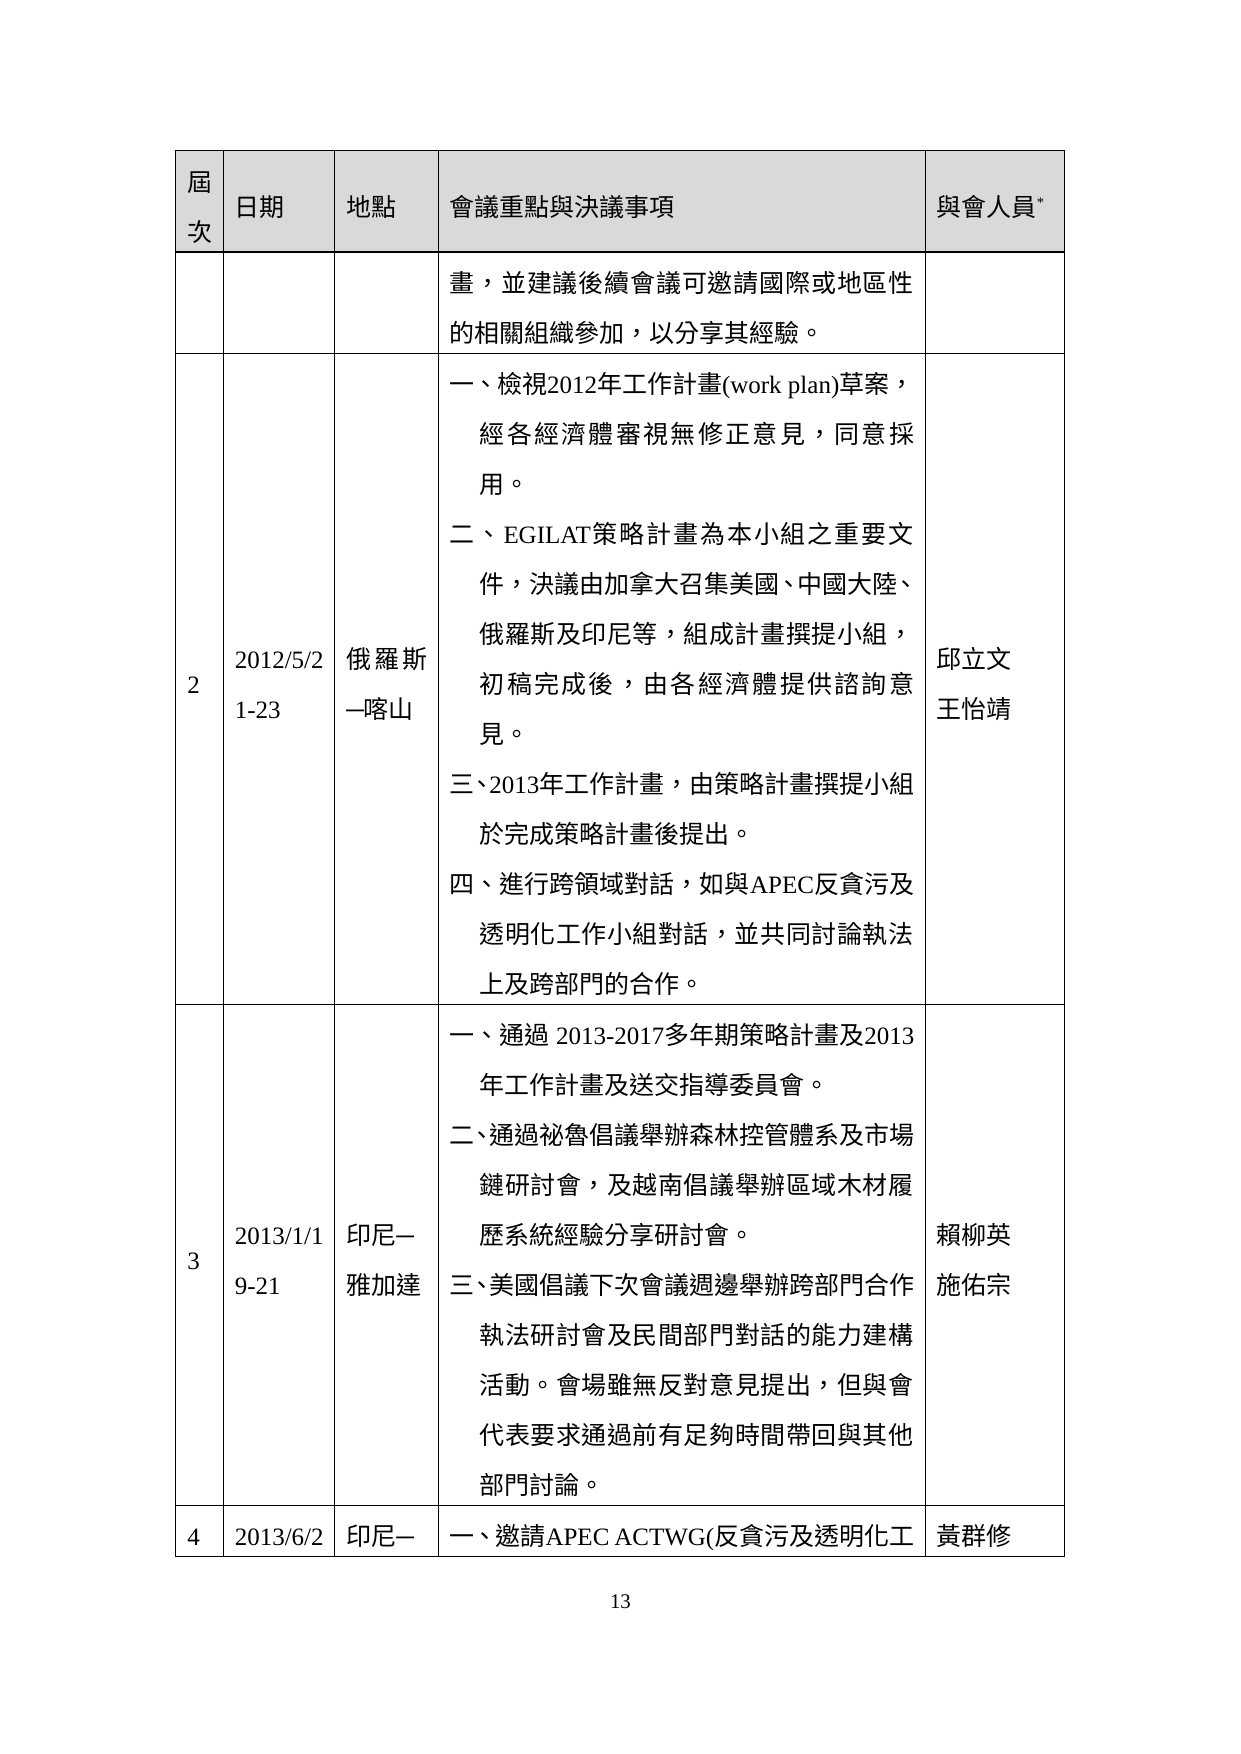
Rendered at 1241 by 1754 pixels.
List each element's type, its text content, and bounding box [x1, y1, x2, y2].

table_header 與會人員* [926, 151, 1064, 251]
table_cell 一、檢視2012年工作計畫(work plan)草案，經各經濟體審視無修正意見，同意採用。 二、EGILAT策略計畫為本小組之重要文件，決議由加拿大召集美國、中國大陸、俄羅斯及印尼等，組成計畫撰提小組，初稿完成後，由各經濟體提供諮詢意見。 三、2013年工作計畫，由策略計畫撰提小組於完成策略計畫後提出。 四、進行跨領域對話，如與APEC反貪污及透明化工作小組對話，並共同討論執法上及跨部門的合作。 [439, 354, 925, 1003]
table_cell 黃群修 [926, 1506, 1064, 1556]
table_cell [335, 253, 438, 352]
table_cell 2013/1/19-21 [224, 1005, 334, 1504]
table_cell 3 [176, 1005, 223, 1504]
table_cell 一、通過 2013-2017多年期策略計畫及2013年工作計畫及送交指導委員會。 二、通過祕魯倡議舉辦森林控管體系及市場鏈研討會，及越南倡議舉辦區域木材履歷系統經驗分享研討會。 三、美國倡議下次會議週邊舉辦跨部門合作執法研討會及民間部門對話的能力建構活動。會場雖無反對意見提出，但與會代表要求通過前有足夠時間帶回與其他部門討論。 [439, 1005, 925, 1504]
table_cell 俄羅斯─喀山 [335, 354, 438, 1003]
table_header 地點 [335, 151, 438, 251]
table_header 日期 [224, 151, 334, 251]
table_cell [926, 253, 1064, 352]
table_cell 印尼─ 雅加達 [335, 1005, 438, 1504]
table_cell [224, 253, 334, 352]
table_cell [176, 253, 223, 352]
table_cell 邱立文 王怡靖 [926, 354, 1064, 1003]
table_header 會議重點與決議事項 [439, 151, 925, 251]
table_cell 一、邀請APEC ACTWG(反貪污及透明化工 [439, 1506, 925, 1556]
table_cell 畫，並建議後續會議可邀請國際或地區性的相關組織參加，以分享其經驗。 [439, 253, 925, 352]
table_cell 2012/5/21-23 [224, 354, 334, 1003]
table_header 屆次 [176, 151, 223, 251]
table_cell 2 [176, 354, 223, 1003]
table_cell 印尼─ [335, 1506, 438, 1556]
table_cell 2013/6/2 [224, 1506, 334, 1556]
table_cell 4 [176, 1506, 223, 1556]
table_cell 賴柳英 施佑宗 [926, 1005, 1064, 1504]
